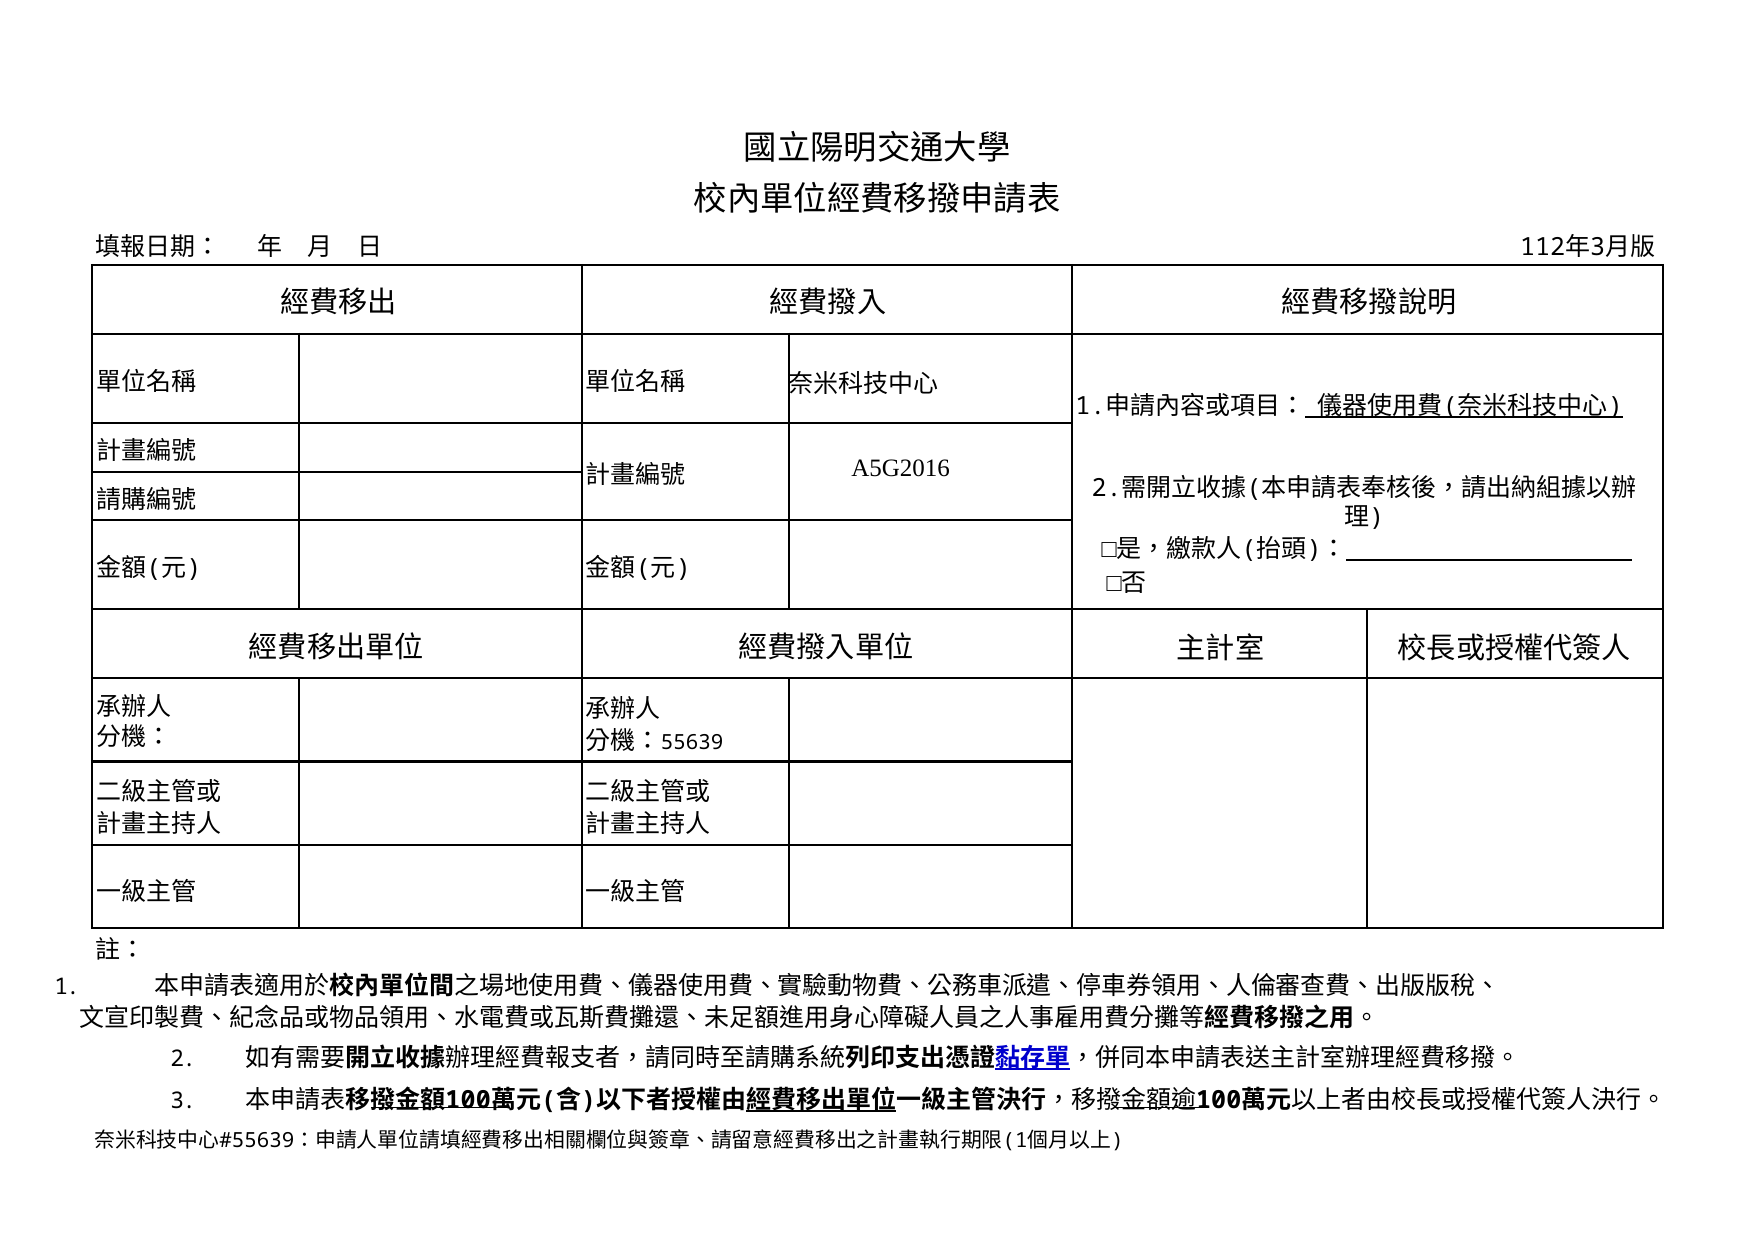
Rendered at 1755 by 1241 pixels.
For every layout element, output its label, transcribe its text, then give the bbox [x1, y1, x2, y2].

table_cell 2.需開立收據(本申請表奉核後，請出納組據以辦理) □是，繳款人(抬頭)： □否 [1073, 471, 1662, 608]
table_cell [300, 679, 581, 760]
table_cell [1073, 422, 1662, 471]
table_cell 二級主管或計畫主持人 [583, 763, 788, 843]
table_cell 單位名稱 [93, 335, 298, 422]
table_cell [790, 521, 1071, 608]
table_cell [300, 335, 581, 422]
table_cell 校長或授權代簽人 [1368, 610, 1662, 677]
table_cell 奈米科技中心 [790, 335, 1071, 422]
table_cell [1073, 679, 1366, 927]
subtitle 國立陽明交通大學 [691, 121, 1062, 169]
text 校內單位經費移撥申請表 [691, 171, 1062, 219]
table_cell 計畫編號 [93, 424, 298, 471]
table_cell [790, 763, 1071, 843]
table_cell 金額(元) [93, 521, 298, 608]
table_cell 請購編號 [93, 473, 298, 519]
table_cell 單位名稱 [583, 335, 788, 422]
table_cell 經費移出單位 [93, 610, 581, 677]
table_cell 承辦人 分機：55639 [583, 679, 788, 760]
table_cell [790, 846, 1071, 927]
table_cell [300, 763, 581, 843]
table_cell [790, 679, 1071, 760]
table_cell 二級主管或計畫主持人 [93, 763, 298, 843]
table_cell 經費撥入單位 [583, 610, 1071, 677]
table_cell 承辦人分機： [93, 679, 298, 760]
table_cell A5G2016 [790, 424, 1071, 519]
table_cell [300, 521, 581, 608]
table_header 經費撥入 [583, 266, 1071, 333]
table_cell 計畫編號 [583, 424, 788, 519]
list 本申請表適用於校內單位間之場地使用費、儀器使用費、實驗動物費、公務車派遣、停車券領用、人倫審查費、出版版稅、文宣印製費、紀念品或物品領用、水電費或瓦斯費攤還、未足額進用身心障礙人員之人事雇用費分攤等經費移撥之用。 [54, 968, 1522, 1034]
list 本申請表移撥金額100萬元(含)以下者授權由經費移出單位一級主管決行，移撥金額逾100萬元以上者由校長或授權代簽人決行。 [170, 1079, 1675, 1115]
table_cell 金額(元) [583, 521, 788, 608]
table_cell 一級主管 [583, 846, 788, 927]
table_cell [300, 846, 581, 927]
table_header 經費移出 [93, 266, 581, 333]
table_header 經費移撥說明 [1073, 266, 1662, 333]
table_cell [300, 473, 581, 519]
table_cell [300, 424, 581, 471]
text 奈米科技中心#55639：申請人單位請填經費移出相關欄位與簽章、請留意經費移出之計畫執行期限(1個月以上) [79, 1121, 1675, 1155]
text 填報日期： 年 月 日 112年3月版 [95, 226, 1675, 262]
table_cell 一級主管 [93, 846, 298, 927]
table_cell [1368, 679, 1662, 927]
table_cell 1.申請內容或項目： 儀器使用費(奈米科技中心) [1073, 335, 1662, 422]
text 註： [95, 929, 1675, 966]
list 如有需要開立收據辦理經費報支者，請同時至請購系統列印支出憑證黏存單，併同本申請表送主計室辦理經費移撥。 [170, 1037, 1675, 1074]
table_cell 主計室 [1073, 610, 1366, 677]
